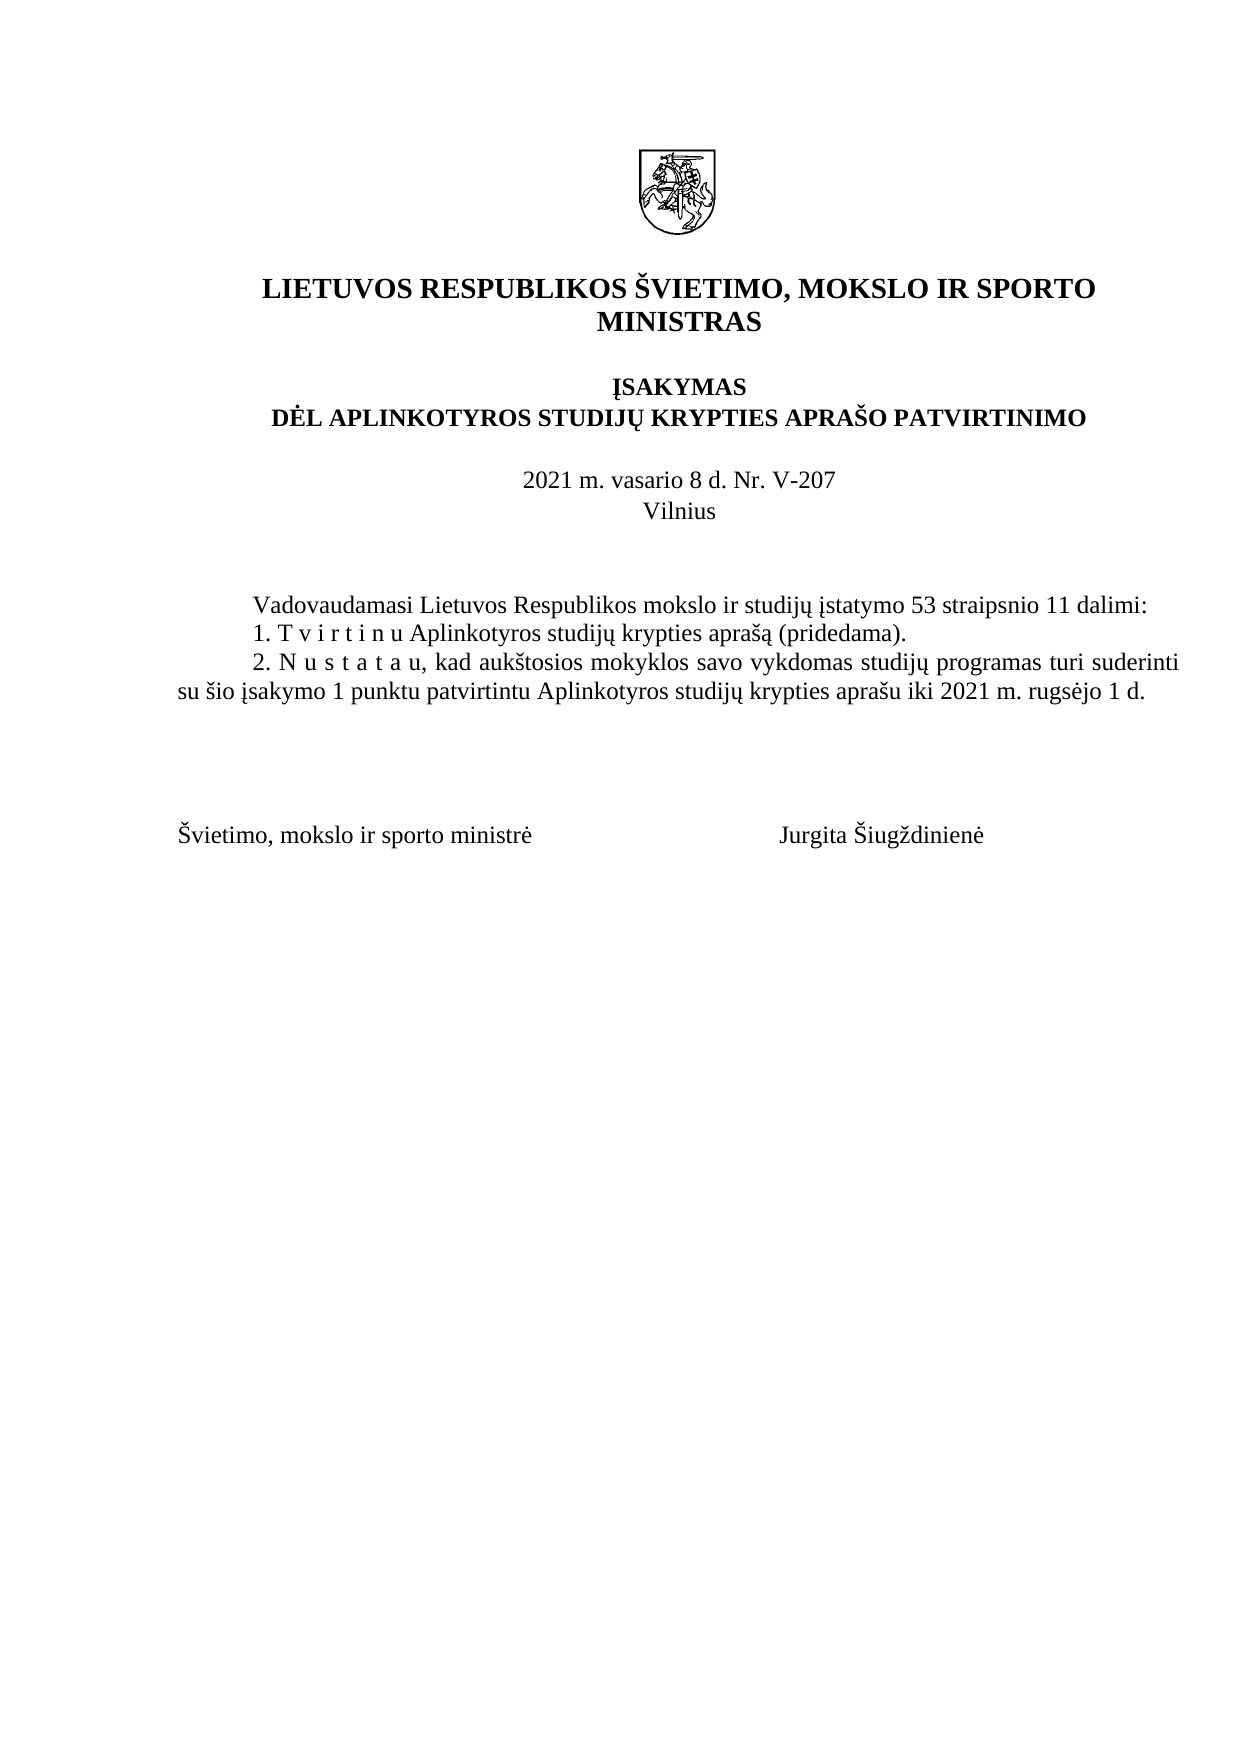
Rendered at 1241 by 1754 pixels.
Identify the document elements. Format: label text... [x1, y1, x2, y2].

text Vilnius [177, 496, 1181, 525]
text 1. T v i r t i n u Aplinkotyros studijų krypties aprašą (pridedama). [177, 618, 1181, 647]
text Vadovaudamasi Lietuvos Respublikos mokslo ir studijų įstatymo 53 straipsnio 11 dalimi: [177, 590, 1181, 618]
text Švietimo, mokslo ir sporto ministrė Jurgita Šiugždinienė [177, 820, 1181, 848]
text LIETUVOS RESPUBLIKOS ŠVIETIMO, MOKSLO IR SPORTO MINISTRAS [177, 271, 1181, 338]
text DĖL APLINKOTYROS STUDIJŲ KRYPTIES APRAŠO PATVIRTINIMO [177, 403, 1181, 432]
text 2. N u s t a t a u, kad aukštosios mokyklos savo vykdomas studijų programas turi suderinti su šio įsakymo 1 punktu patvirtintu Aplinkotyros studijų krypties aprašu iki 2021 m. rugsėjo 1 d. [177, 647, 1181, 705]
text 2021 m. vasario 8 d. Nr. V-207 [177, 465, 1181, 494]
text ĮSAKYMAS [177, 372, 1181, 400]
